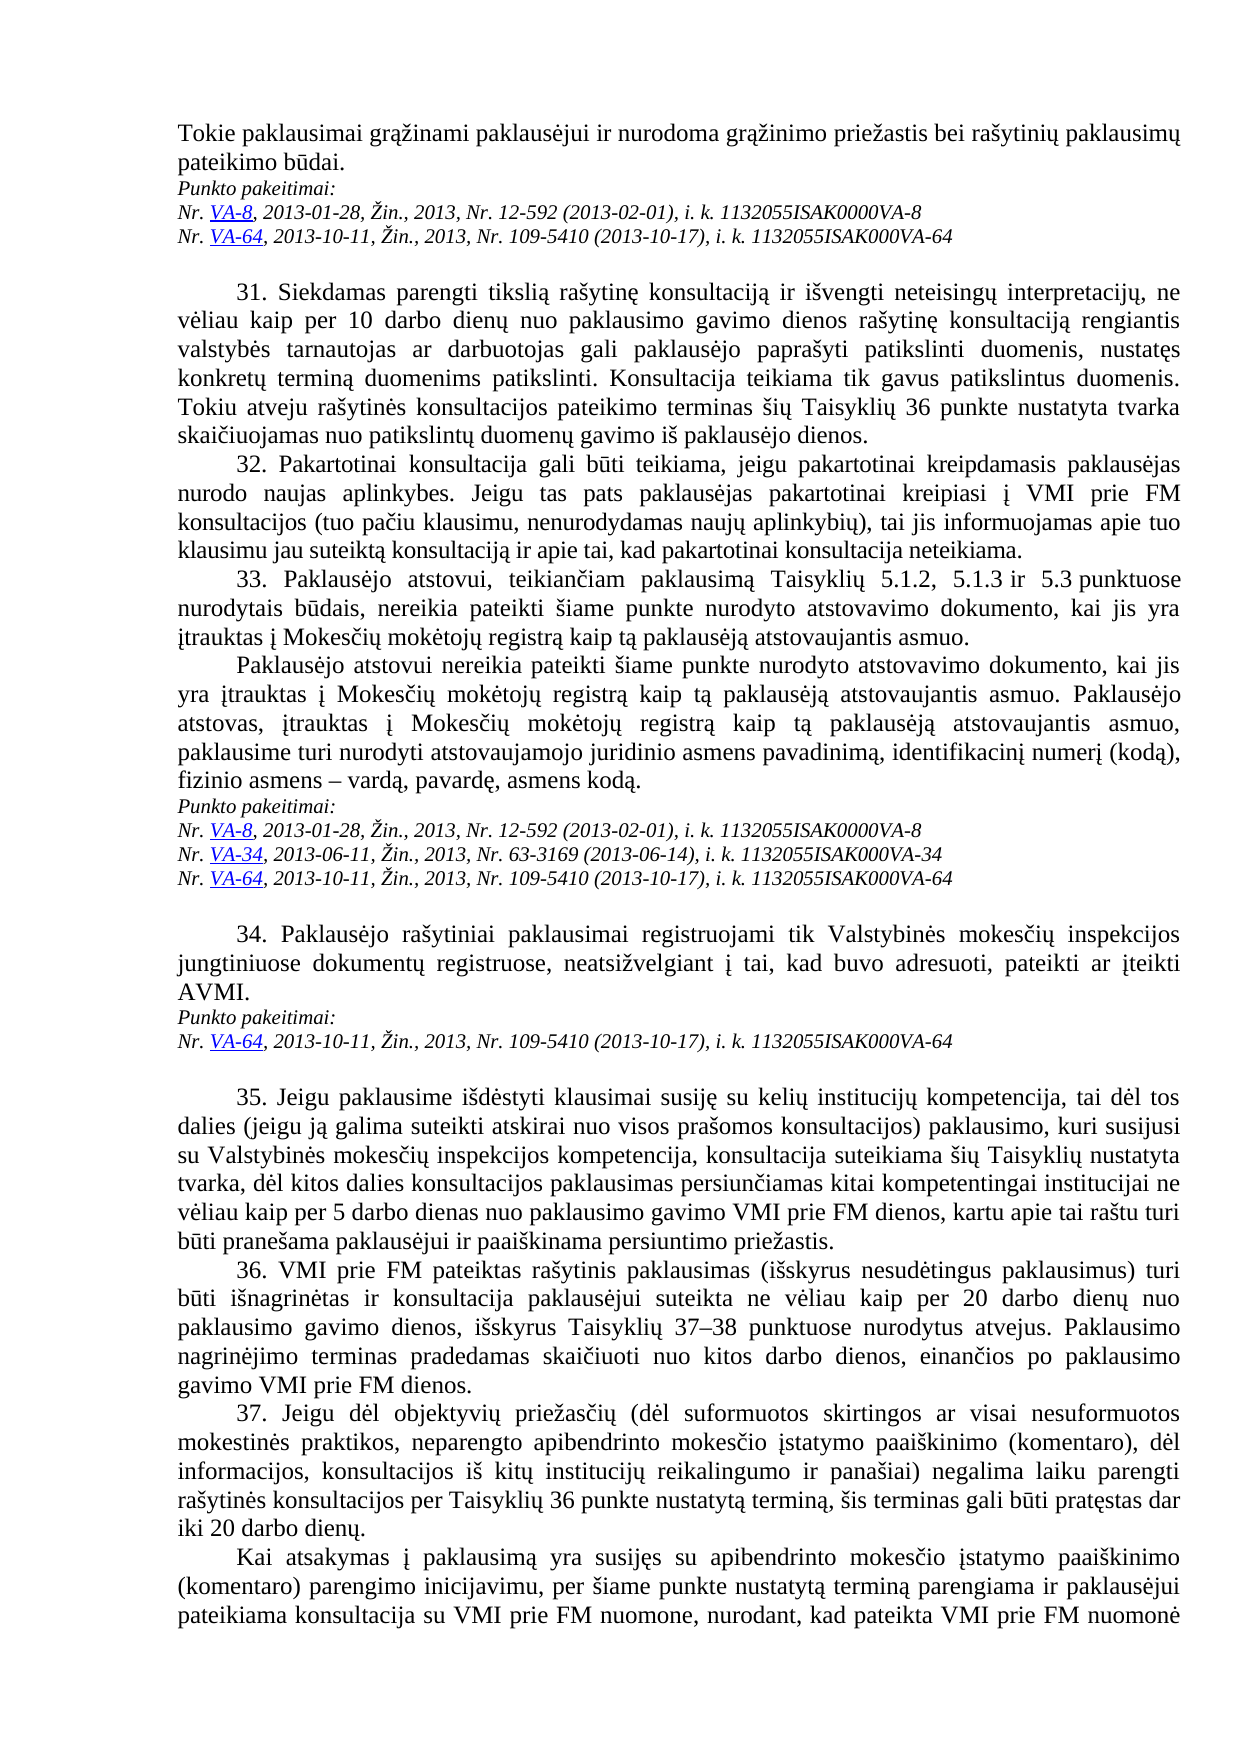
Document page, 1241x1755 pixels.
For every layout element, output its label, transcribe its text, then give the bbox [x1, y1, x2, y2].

text Punkto pakeitimai: [177, 176, 1181, 200]
text 32. Pakartotinai konsultacija gali būti teikiama, jeigu pakartotinai kreipdamasis paklausėjas nurodo naujas aplinkybes. Jeigu tas pats paklausėjas pakartotinai kreipiasi į VMI prie FM konsultacijos (tuo pačiu klausimu, nenurodydamas naujų aplinkybių), tai jis informuojamas apie tuo klausimu jau suteiktą konsultaciją ir apie tai, kad pakartotinai konsultacija neteikiama. [177, 449, 1181, 564]
text 37. Jeigu dėl objektyvių priežasčių (dėl suformuotos skirtingos ar visai nesuformuotos mokestinės praktikos, neparengto apibendrinto mokesčio įstatymo paaiškinimo (komentaro), dėl informacijos, konsultacijos iš kitų institucijų reikalingumo ir panašiai) negalima laiku parengti rašytinės konsultacijos per Taisyklių 36 punkte nustatytą terminą, šis terminas gali būti pratęstas dar iki 20 darbo dienų. [177, 1398, 1181, 1542]
text 34. Paklausėjo rašytiniai paklausimai registruojami tik Valstybinės mokesčių inspekcijos jungtiniuose dokumentų registruose, neatsižvelgiant į tai, kad buvo adresuoti, pateikti ar įteikti AVMI. [177, 919, 1181, 1005]
text 36. VMI prie FM pateiktas rašytinis paklausimas (išskyrus nesudėtingus paklausimus) turi būti išnagrinėtas ir konsultacija paklausėjui suteikta ne vėliau kaip per 20 darbo dienų nuo paklausimo gavimo dienos, išskyrus Taisyklių 37–38 punktuose nurodytus atvejus. Paklausimo nagrinėjimo terminas pradedamas skaičiuoti nuo kitos darbo dienos, einančios po paklausimo gavimo VMI prie FM dienos. [177, 1255, 1181, 1398]
text 31. Siekdamas parengti tikslią rašytinę konsultaciją ir išvengti neteisingų interpretacijų, ne vėliau kaip per 10 darbo dienų nuo paklausimo gavimo dienos rašytinę konsultaciją rengiantis valstybės tarnautojas ar darbuotojas gali paklausėjo paprašyti patikslinti duomenis, nustatęs konkretų terminą duomenims patikslinti. Konsultacija teikiama tik gavus patikslintus duomenis. Tokiu atveju rašytinės konsultacijos pateikimo terminas šių Taisyklių 36 punkte nustatyta tvarka skaičiuojamas nuo patikslintų duomenų gavimo iš paklausėjo dienos. [177, 277, 1181, 449]
text Punkto pakeitimai: [177, 794, 1181, 818]
text Nr. VA-64, 2013-10-11, Žin., 2013, Nr. 109-5410 (2013-10-17), i. k. 1132055ISAK000VA-64 [177, 224, 1181, 248]
text Punkto pakeitimai: [177, 1005, 1181, 1029]
text Tokie paklausimai grąžinami paklausėjui ir nurodoma grąžinimo priežastis bei rašytinių paklausimų pateikimo būdai. [177, 118, 1181, 176]
text Nr. VA-34, 2013-06-11, Žin., 2013, Nr. 63-3169 (2013-06-14), i. k. 1132055ISAK000VA-34 [177, 842, 1181, 866]
text 33. Paklausėjo atstovui, teikiančiam paklausimą Taisyklių 5.1.2, 5.1.3 ir 5.3 punktuose nurodytais būdais, nereikia pateikti šiame punkte nurodyto atstovavimo dokumento, kai jis yra įtrauktas į Mokesčių mokėtojų registrą kaip tą paklausėją atstovaujantis asmuo. [177, 564, 1181, 650]
text Nr. VA-8, 2013-01-28, Žin., 2013, Nr. 12-592 (2013-02-01), i. k. 1132055ISAK0000VA-8 [177, 818, 1181, 842]
text Paklausėjo atstovui nereikia pateikti šiame punkte nurodyto atstovavimo dokumento, kai jis yra įtrauktas į Mokesčių mokėtojų registrą kaip tą paklausėją atstovaujantis asmuo. Paklausėjo atstovas, įtrauktas į Mokesčių mokėtojų registrą kaip tą paklausėją atstovaujantis asmuo, paklausime turi nurodyti atstovaujamojo juridinio asmens pavadinimą, identifikacinį numerį (kodą), fizinio asmens – vardą, pavardę, asmens kodą. [177, 650, 1181, 794]
text 35. Jeigu paklausime išdėstyti klausimai susiję su kelių institucijų kompetencija, tai dėl tos dalies (jeigu ją galima suteikti atskirai nuo visos prašomos konsultacijos) paklausimo, kuri susijusi su Valstybinės mokesčių inspekcijos kompetencija, konsultacija suteikiama šių Taisyklių nustatyta tvarka, dėl kitos dalies konsultacijos paklausimas persiunčiamas kitai kompetentingai institucijai ne vėliau kaip per 5 darbo dienas nuo paklausimo gavimo VMI prie FM dienos, kartu apie tai raštu turi būti pranešama paklausėjui ir paaiškinama persiuntimo priežastis. [177, 1082, 1181, 1255]
text Nr. VA-8, 2013-01-28, Žin., 2013, Nr. 12-592 (2013-02-01), i. k. 1132055ISAK0000VA-8 [177, 200, 1181, 224]
text Nr. VA-64, 2013-10-11, Žin., 2013, Nr. 109-5410 (2013-10-17), i. k. 1132055ISAK000VA-64 [177, 866, 1181, 890]
text Kai atsakymas į paklausimą yra susijęs su apibendrinto mokesčio įstatymo paaiškinimo (komentaro) parengimo inicijavimu, per šiame punkte nustatytą terminą parengiama ir paklausėjui pateikiama konsultacija su VMI prie FM nuomone, nurodant, kad pateikta VMI prie FM nuomonė [177, 1542, 1181, 1628]
text Nr. VA-64, 2013-10-11, Žin., 2013, Nr. 109-5410 (2013-10-17), i. k. 1132055ISAK000VA-64 [177, 1029, 1181, 1053]
